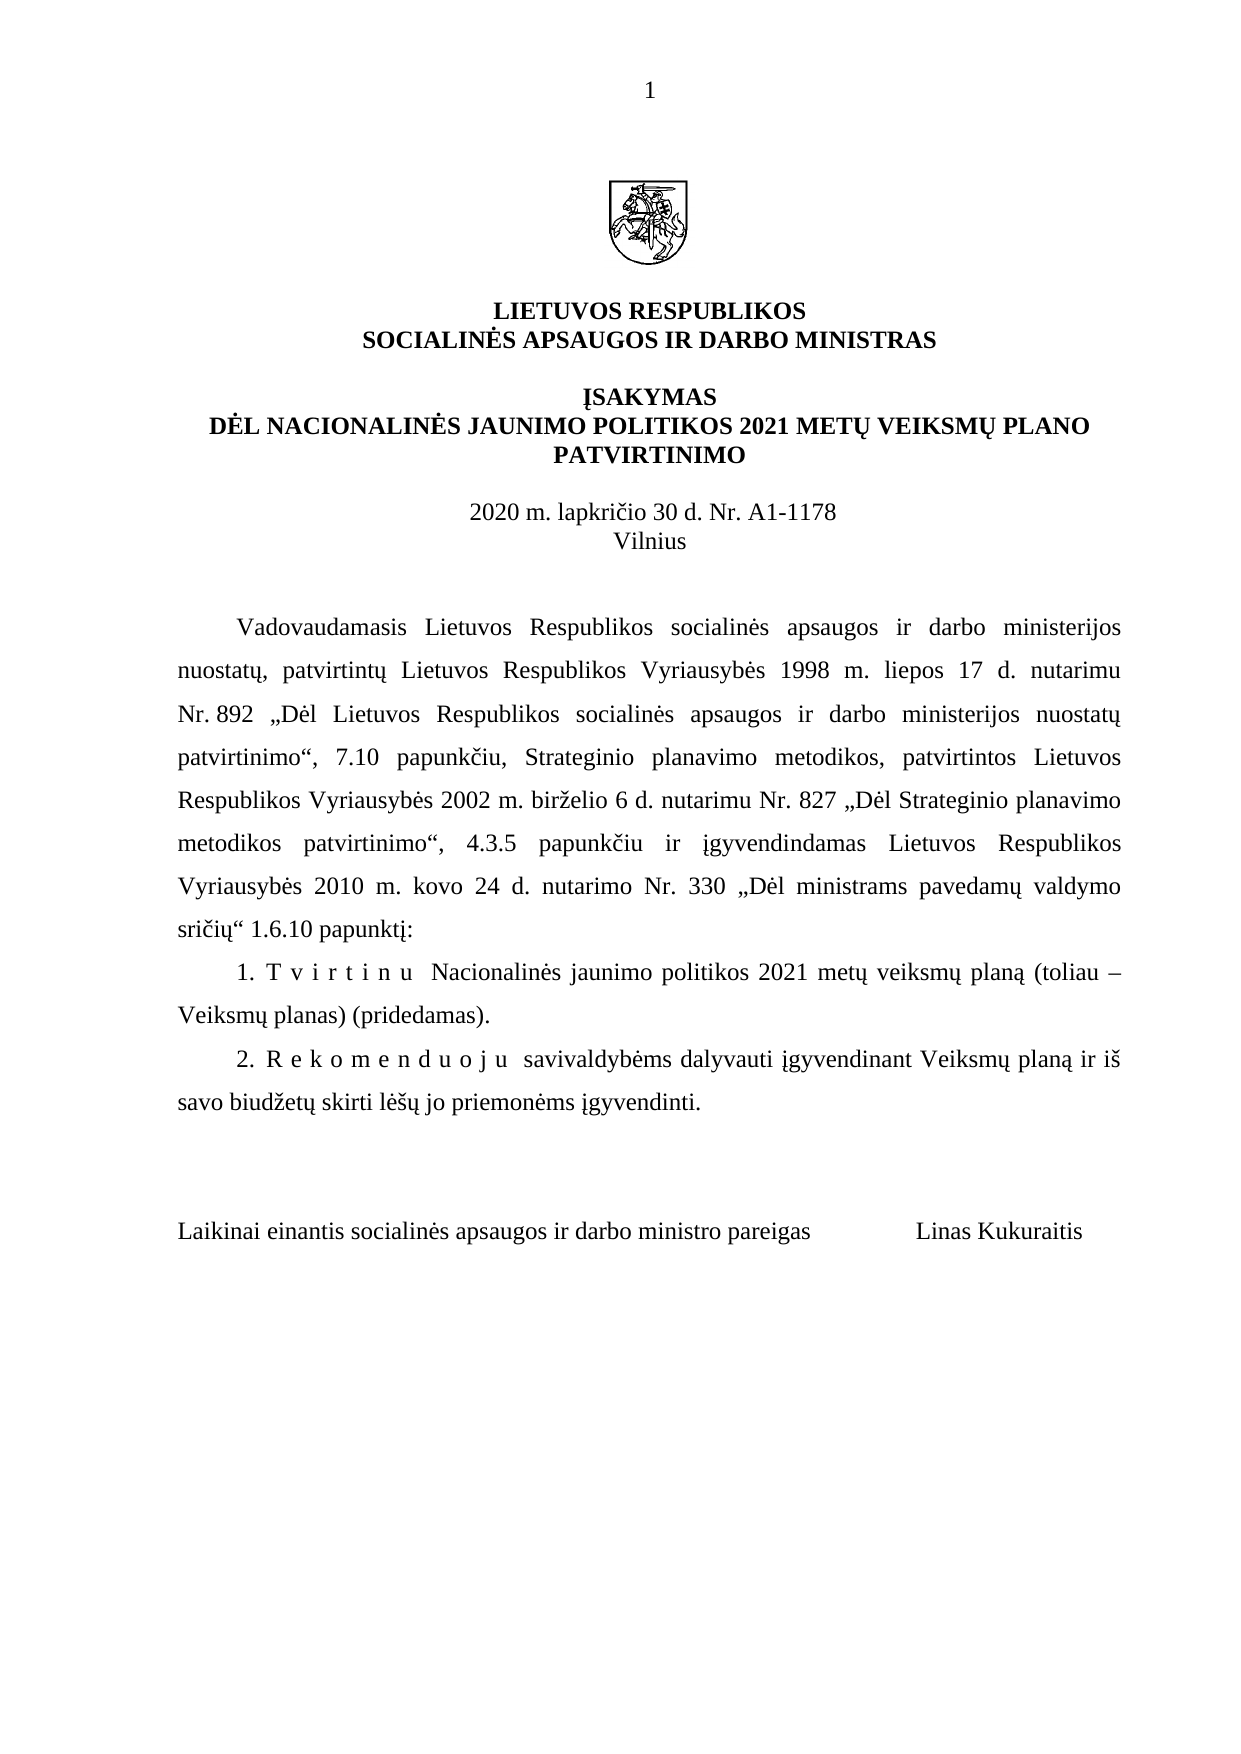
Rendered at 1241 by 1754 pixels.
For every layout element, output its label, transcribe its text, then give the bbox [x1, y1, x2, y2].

text Laikinai einantis socialinės apsaugos ir darbo ministro pareigas Linas Kukuraitis [177, 1216, 1122, 1245]
text DĖL NACIONALINĖS JAUNIMO POLITIKOS 2021 METŲ VEIKSMŲ PLANO PATVIRTINIMO [177, 411, 1122, 469]
text SOCIALINĖS APSAUGOS IR DARBO MINISTRAS [177, 325, 1122, 354]
text 1. T v i r t i n u Nacionalinės jaunimo politikos 2021 metų veiksmų planą (toliau – Veiksmų planas) (pridedamas). [177, 957, 1122, 1029]
text ĮSAKYMAS [177, 382, 1122, 411]
text LIETUVOS RESPUBLIKOS [177, 296, 1122, 325]
text Vadovaudamasis Lietuvos Respublikos socialinės apsaugos ir darbo ministerijos nuostatų, patvirtintų Lietuvos Respublikos Vyriausybės 1998 m. liepos 17 d. nutarimu Nr. 892 „Dėl Lietuvos Respublikos socialinės apsaugos ir darbo ministerijos nuostatų patvirtinimo“, 7.10 papunkčiu, Strateginio planavimo metodikos, patvirtintos Lietuvos Respublikos Vyriausybės 2002 m. birželio 6 d. nutarimu Nr. 827 „Dėl Strateginio planavimo metodikos patvirtinimo“, 4.3.5 papunkčiu ir įgyvendindamas Lietuvos Respublikos Vyriausybės 2010 m. kovo 24 d. nutarimo Nr. 330 „Dėl ministrams pavedamų valdymo sričių“ 1.6.10 papunktį: [177, 612, 1122, 943]
text Vilnius [177, 526, 1122, 555]
text 2. R e k o m e n d u o j u savivaldybėms dalyvauti įgyvendinant Veiksmų planą ir iš savo biudžetų skirti lėšų jo priemonėms įgyvendinti. [177, 1044, 1122, 1116]
text 2020 m. lapkričio 30 d. Nr. A1-1178 [177, 497, 1122, 526]
